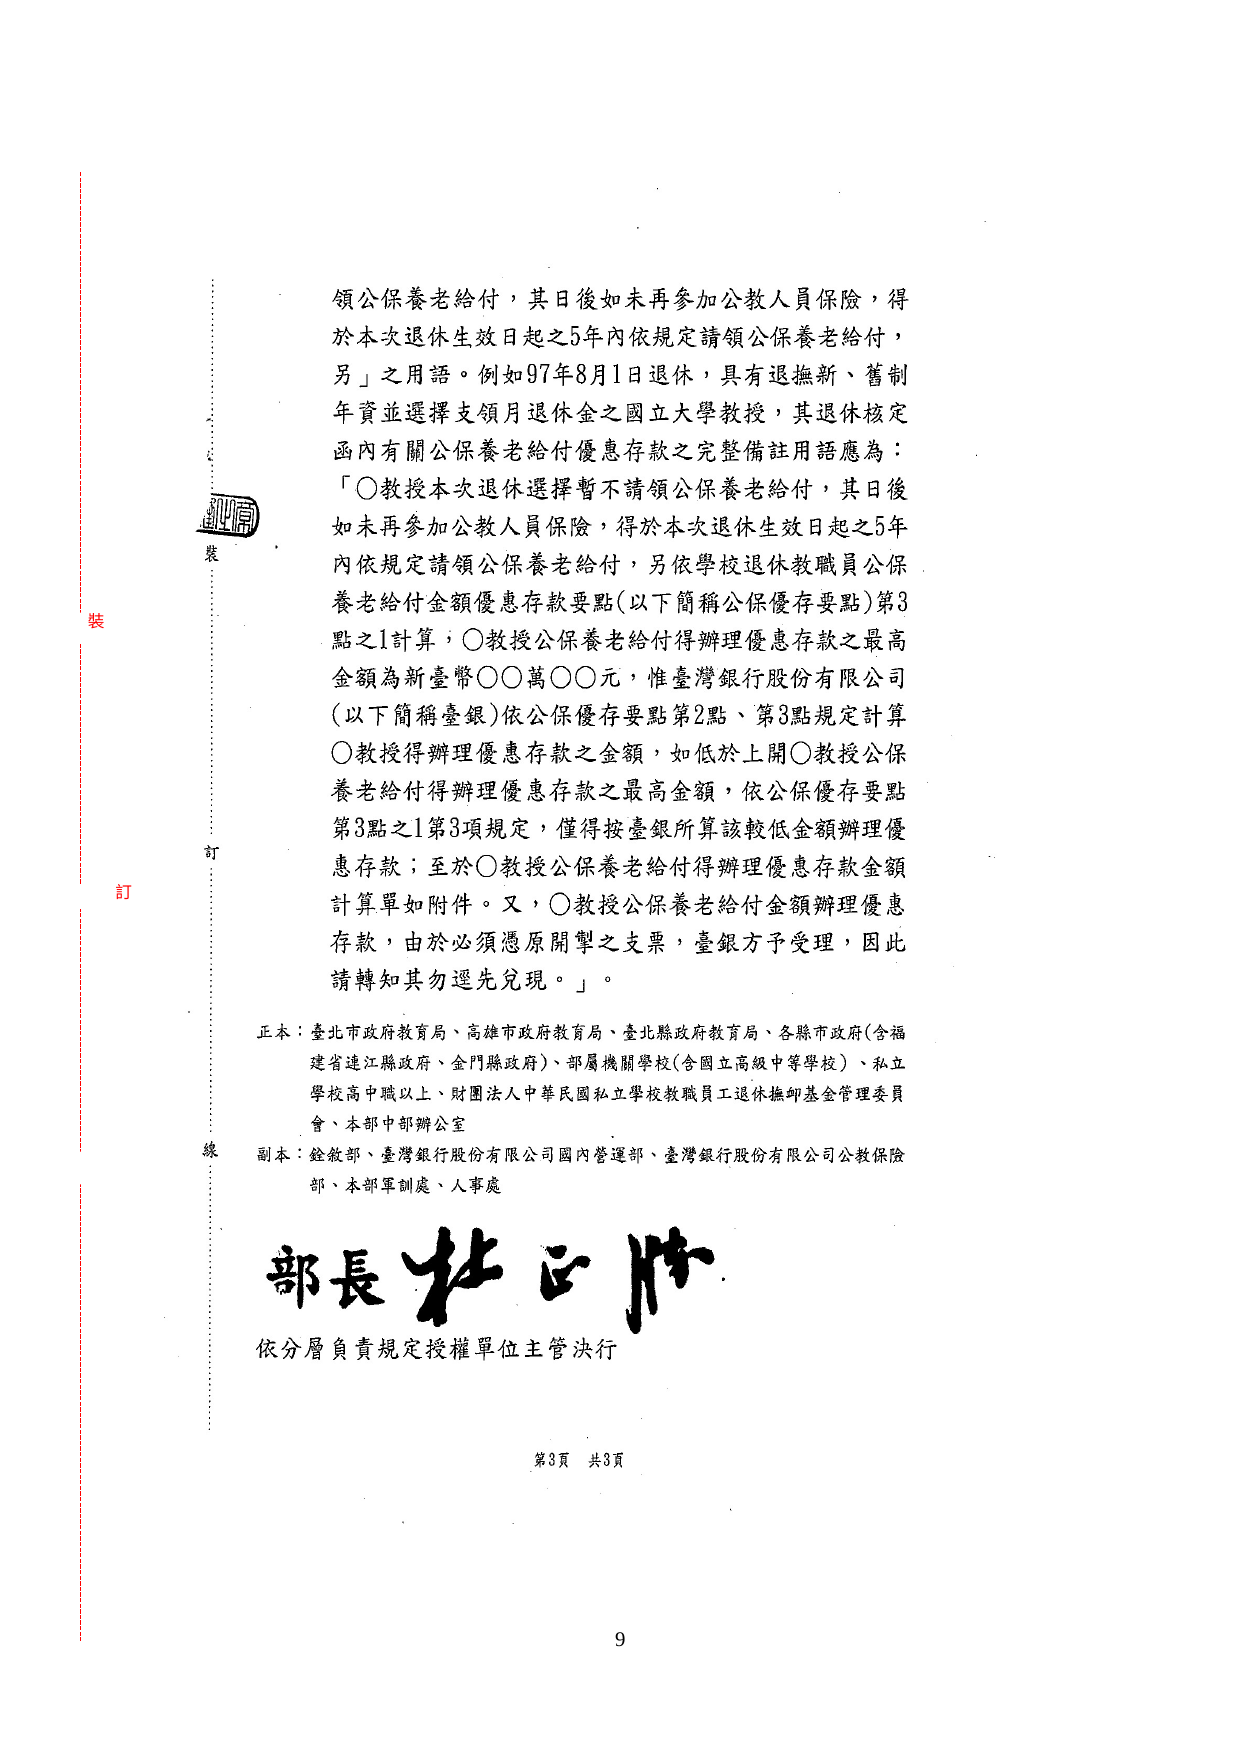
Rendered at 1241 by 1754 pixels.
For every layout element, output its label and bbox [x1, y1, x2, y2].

picture [147, 164, 1012, 1545]
